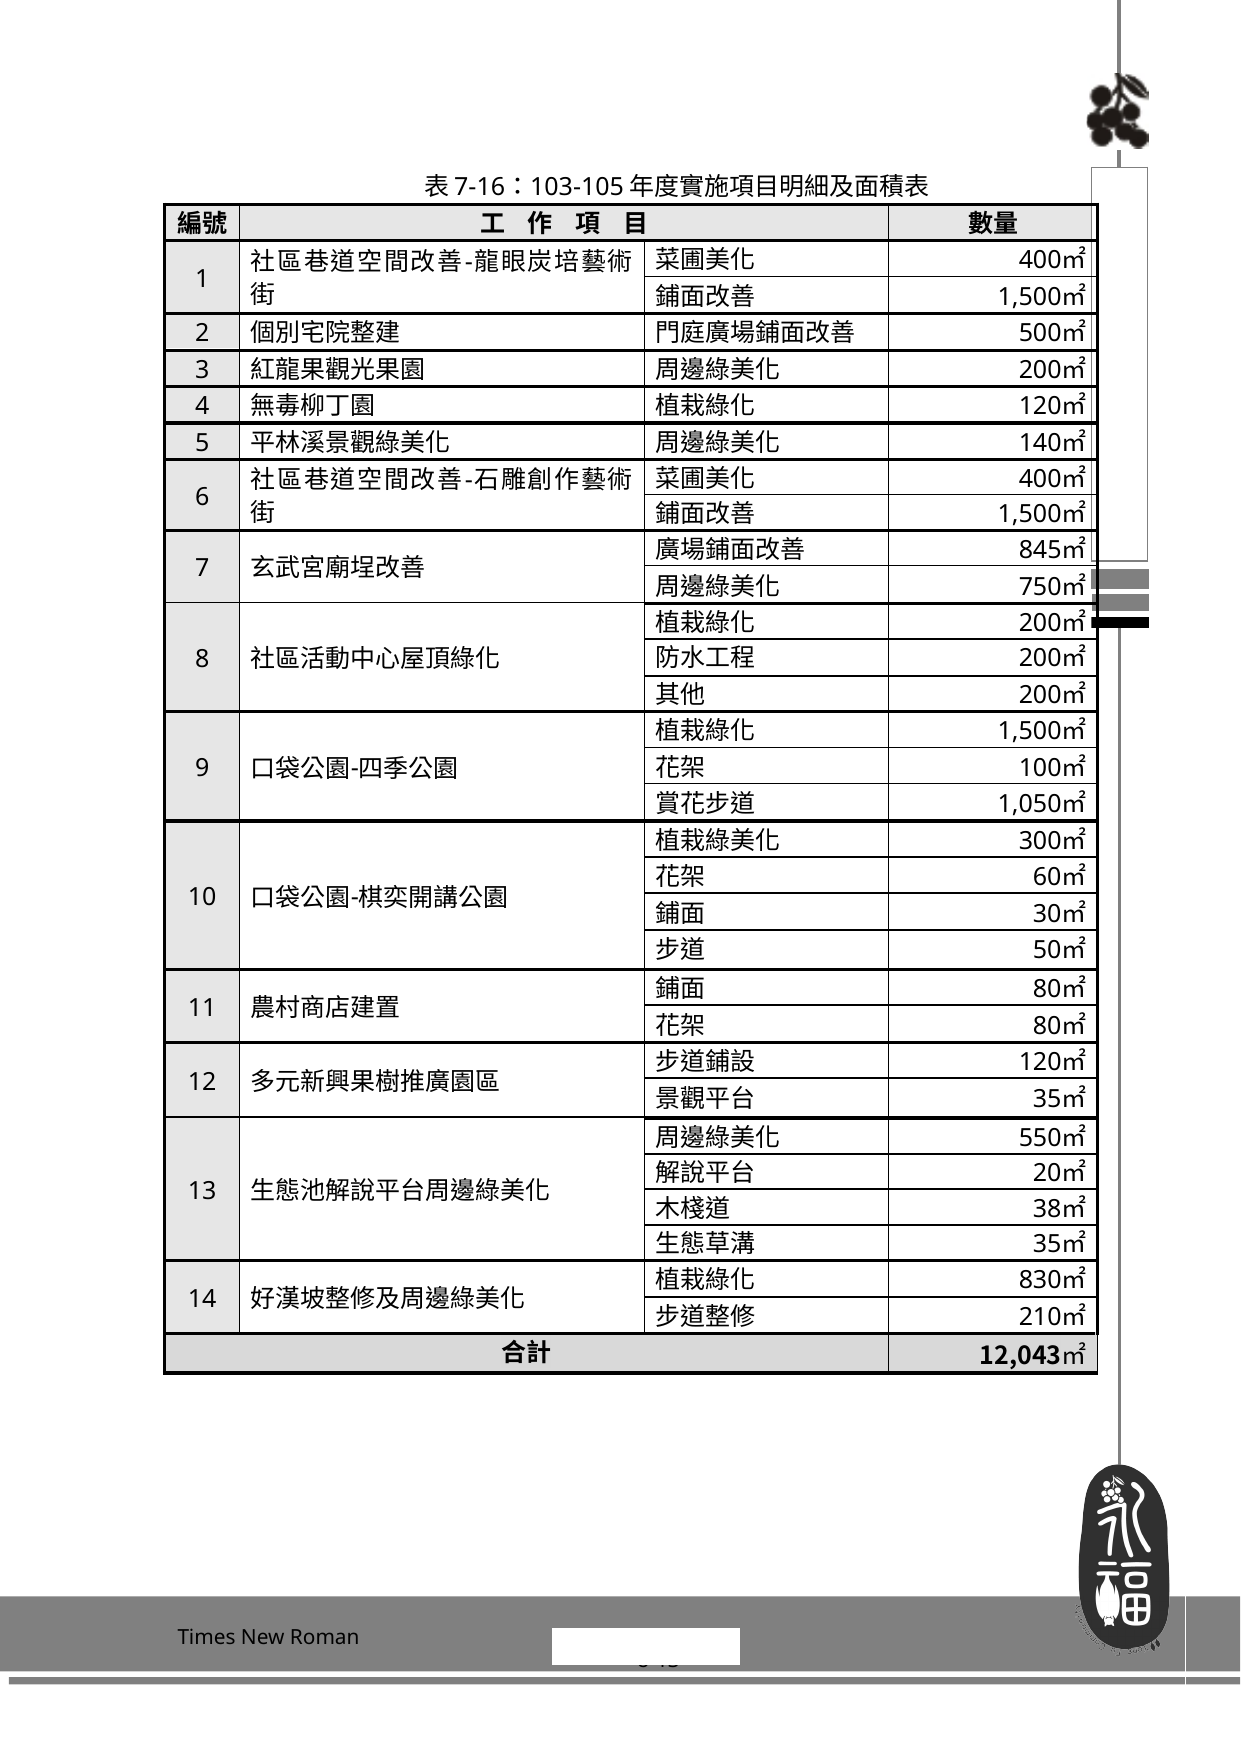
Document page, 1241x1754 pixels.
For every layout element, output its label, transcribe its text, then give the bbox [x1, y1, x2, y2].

table_cell 周邊綠美化 [645, 1120, 888, 1153]
table_cell 6 [166, 461, 239, 529]
table_cell 750㎡ [889, 566, 1096, 602]
table_cell 8 [166, 603, 239, 710]
table_header 數量 [889, 206, 1091, 239]
table_cell 菜圃美化 [645, 461, 888, 494]
table_cell 12,043㎡ [889, 1332, 1097, 1371]
table_cell 120㎡ [889, 388, 1091, 421]
table_cell 1,500㎡ [889, 713, 1096, 746]
table_cell 20㎡ [889, 1155, 1096, 1188]
table_cell 合計 [166, 1335, 888, 1371]
table_cell 花架 [645, 1006, 888, 1041]
table_cell 玄武宮廟埕改善 [240, 532, 644, 602]
table_cell 1,050㎡ [889, 784, 1096, 819]
table_cell 個別宅院整建 [240, 315, 644, 348]
table_cell 1 [166, 242, 239, 312]
table_cell 鋪面改善 [645, 277, 888, 312]
table_header 編號 [166, 206, 239, 239]
text 表7-16：103-105年度實施項目明細及面積表 [290, 166, 1063, 203]
table_cell 400㎡ [889, 242, 1091, 276]
table_cell 木棧道 [645, 1190, 888, 1224]
table_cell 周邊綠美化 [645, 352, 888, 385]
table_cell 200㎡ [889, 640, 1096, 674]
table_cell 38㎡ [889, 1190, 1096, 1224]
table_cell 無毒柳丁園 [240, 388, 644, 421]
table_cell 生態草溝 [645, 1226, 888, 1259]
table_cell 門庭廣場鋪面改善 [645, 315, 888, 348]
table_cell 2 [166, 315, 239, 348]
table_cell 植栽綠化 [645, 1262, 888, 1296]
table_cell 花架 [645, 858, 888, 892]
table_cell 5 [166, 425, 239, 458]
table_cell 210㎡ [889, 1298, 1096, 1332]
table_cell 周邊綠美化 [645, 425, 888, 458]
table_cell 80㎡ [889, 1006, 1096, 1041]
table_cell 300㎡ [889, 823, 1096, 856]
table_cell 生態池解說平台周邊綠美化 [240, 1118, 644, 1259]
picture [1086, 73, 1149, 149]
table_cell 200㎡ [889, 677, 1096, 710]
table_cell 13 [166, 1118, 239, 1259]
table_cell 周邊綠美化 [645, 566, 888, 602]
table_cell 9 [166, 713, 239, 819]
table_cell 12 [166, 1044, 239, 1116]
table_cell 500㎡ [889, 315, 1091, 348]
table_cell 30㎡ [889, 894, 1096, 929]
table_cell 鋪面 [645, 971, 888, 1004]
table_cell 解說平台 [645, 1155, 888, 1188]
table_cell 防水工程 [645, 640, 888, 674]
table_cell 植栽綠化 [645, 605, 888, 638]
table_cell 社區活動中心屋頂綠化 [240, 603, 644, 710]
table_cell 7 [166, 532, 239, 602]
table_cell 步道 [645, 931, 888, 968]
table_cell 其他 [645, 677, 888, 710]
table_cell 1,500㎡ [889, 277, 1091, 312]
table_cell 景觀平台 [645, 1079, 888, 1116]
table_cell 14 [166, 1262, 239, 1332]
table_cell 830㎡ [889, 1262, 1096, 1296]
table_cell 10 [166, 823, 239, 968]
table_cell 4 [166, 388, 239, 421]
table_cell 植栽綠美化 [645, 823, 888, 856]
table_header 工 作 項 目 [240, 206, 888, 239]
table_cell 口袋公園-四季公園 [240, 713, 644, 819]
table_cell 廣場鋪面改善 [645, 532, 888, 565]
table_cell 好漢坡整修及周邊綠美化 [240, 1262, 644, 1332]
table_cell 花架 [645, 748, 888, 783]
table_cell 鋪面 [645, 894, 888, 929]
table_cell 400㎡ [889, 461, 1091, 494]
table_cell 845㎡ [889, 532, 1096, 565]
table_cell 140㎡ [889, 425, 1091, 458]
table_cell 植栽綠化 [645, 388, 888, 421]
table_cell 550㎡ [889, 1120, 1096, 1153]
table_cell 賞花步道 [645, 784, 888, 819]
table_cell 120㎡ [889, 1044, 1096, 1077]
table_cell 鋪面改善 [645, 495, 888, 529]
table_cell 平林溪景觀綠美化 [240, 425, 644, 458]
table_cell 11 [166, 971, 239, 1041]
table_cell 社區巷道空間改善-龍眼炭培藝術街 [240, 242, 644, 312]
table_cell 50㎡ [889, 931, 1096, 968]
table_cell 農村商店建置 [240, 971, 644, 1041]
table_cell 步道整修 [645, 1298, 888, 1332]
table_cell 200㎡ [889, 352, 1091, 385]
table_cell 社區巷道空間改善-石雕創作藝術街 [240, 461, 644, 529]
table_cell 1,500㎡ [889, 495, 1091, 529]
table_cell 多元新興果樹推廣園區 [240, 1044, 644, 1116]
table_cell 80㎡ [889, 971, 1096, 1004]
table_cell 200㎡ [889, 605, 1096, 638]
table_cell 100㎡ [889, 748, 1096, 783]
table_cell 3 [166, 352, 239, 385]
table_cell 步道鋪設 [645, 1044, 888, 1077]
table_cell 口袋公園-棋奕開講公園 [240, 823, 644, 968]
table_cell 60㎡ [889, 858, 1096, 892]
table_cell 35㎡ [889, 1079, 1096, 1116]
table_cell 菜圃美化 [645, 242, 888, 276]
table_cell 35㎡ [889, 1226, 1096, 1259]
table_cell 紅龍果觀光果園 [240, 352, 644, 385]
table_cell 植栽綠化 [645, 713, 888, 746]
